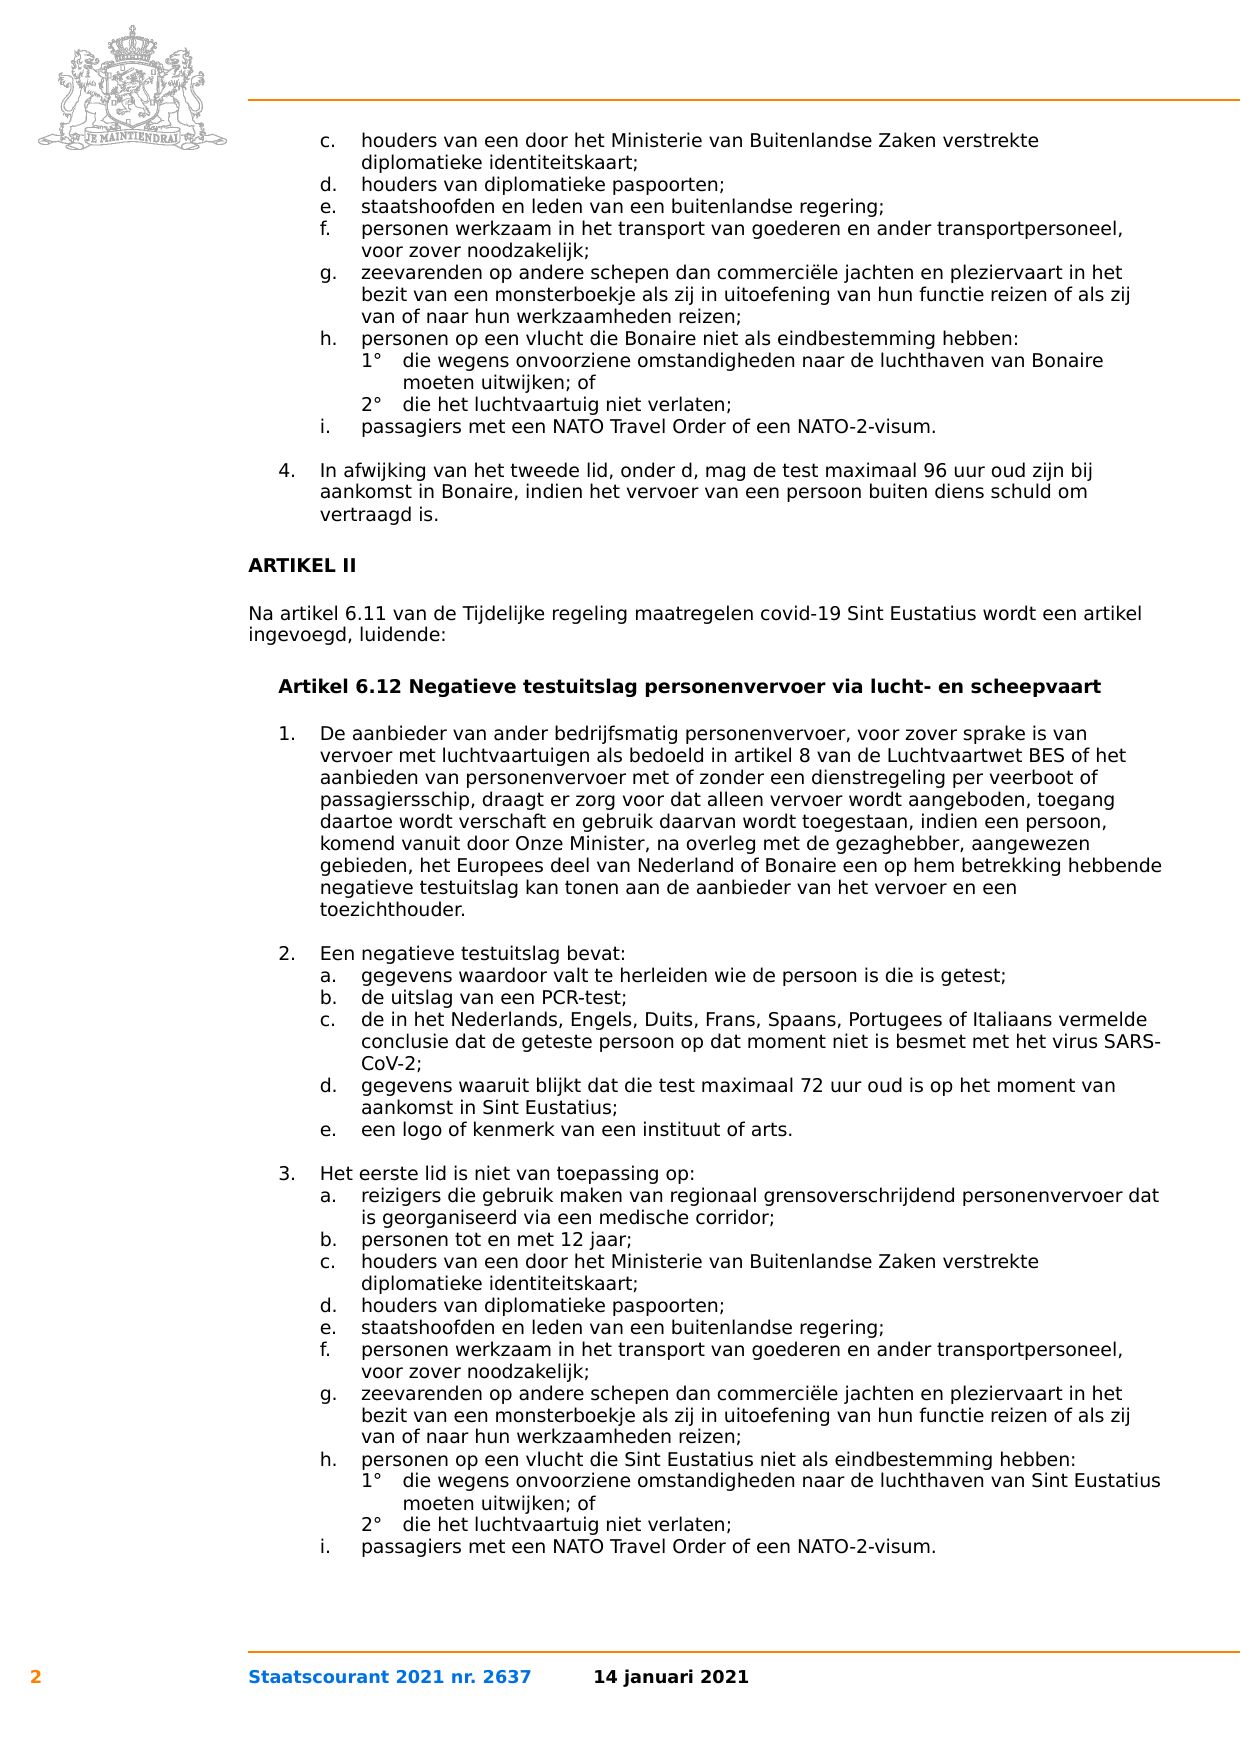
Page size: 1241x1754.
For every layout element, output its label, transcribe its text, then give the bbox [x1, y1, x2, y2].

text f. personen werkzaam in het transport van goederen en ander transportpersoneel, voor zover noodzakelijk; [319, 218, 1163, 262]
text h. personen op een vlucht die Sint Eustatius niet als eindbestemming hebben: [319, 1448, 1163, 1470]
text g. zeevarenden op andere schepen dan commerciële jachten en pleziervaart in het bezit van een monsterboekje als zij in uitoefening van hun functie reizen of als zij van of naar hun werkzaamheden reizen; [319, 1382, 1163, 1448]
text c. houders van een door het Ministerie van Buitenlandse Zaken verstrekte diplomatieke identiteitskaart; [319, 1251, 1163, 1294]
text c. de in het Nederlands, Engels, Duits, Frans, Spaans, Portugees of Italiaans vermelde conclusie dat de geteste persoon op dat moment niet is besmet met het virus SARS-CoV-2; [319, 1009, 1163, 1075]
text 1° die wegens onvoorziene omstandigheden naar de luchthaven van Sint Eustatius moeten uitwijken; of [361, 1470, 1163, 1514]
text 1° die wegens onvoorziene omstandigheden naar de luchthaven van Bonaire moeten uitwijken; of [361, 350, 1163, 394]
text i. passagiers met een NATO Travel Order of een NATO-2-visum. [319, 416, 1163, 438]
text b. de uitslag van een PCR-test; [319, 987, 1163, 1009]
text 2° die het luchtvaartuig niet verlaten; [361, 1514, 1163, 1536]
subtitle ARTIKEL II [248, 555, 1163, 577]
text a. reizigers die gebruik maken van regionaal grensoverschrijdend personenvervoer dat is georganiseerd via een medische corridor; [319, 1185, 1163, 1229]
text d. houders van diplomatieke paspoorten; [319, 1294, 1163, 1317]
text 3. Het eerste lid is niet van toepassing op: [278, 1163, 1163, 1185]
text 4. In afwijking van het tweede lid, onder d, mag de test maximaal 96 uur oud zijn bij aankomst in Bonaire, indien het vervoer van een persoon buiten diens schuld om vertraagd is. [278, 459, 1163, 525]
text b. personen tot en met 12 jaar; [319, 1229, 1163, 1251]
text h. personen op een vlucht die Bonaire niet als eindbestemming hebben: [319, 328, 1163, 350]
text 2° die het luchtvaartuig niet verlaten; [361, 394, 1163, 416]
text e. staatshoofden en leden van een buitenlandse regering; [319, 196, 1163, 218]
text d. gegevens waaruit blijkt dat die test maximaal 72 uur oud is op het moment van aankomst in Sint Eustatius; [319, 1075, 1163, 1119]
text d. houders van diplomatieke paspoorten; [319, 174, 1163, 196]
text f. personen werkzaam in het transport van goederen en ander transportpersoneel, voor zover noodzakelijk; [319, 1338, 1163, 1382]
text i. passagiers met een NATO Travel Order of een NATO-2-visum. [319, 1536, 1163, 1558]
text g. zeevarenden op andere schepen dan commerciële jachten en pleziervaart in het bezit van een monsterboekje als zij in uitoefening van hun functie reizen of als zij van of naar hun werkzaamheden reizen; [319, 262, 1163, 328]
text e. staatshoofden en leden van een buitenlandse regering; [319, 1317, 1163, 1338]
text 1. De aanbieder van ander bedrijfsmatig personenvervoer, voor zover sprake is van vervoer met luchtvaartuigen als bedoeld in artikel 8 van de Luchtvaartwet BES of het aanbieden van personenvervoer met of zonder een dienstregeling per veerboot of passagiersschip, draagt er zorg voor dat alleen vervoer wordt aangeboden, toegang daartoe wordt verschaft en gebruik daarvan wordt toegestaan, indien een persoon, komend vanuit door Onze Minister, na overleg met de gezaghebber, aangewezen gebieden, het Europees deel van Nederland of Bonaire een op hem betrekking hebbende negatieve testuitslag kan tonen aan de aanbieder van het vervoer en een toezichthouder. [278, 723, 1163, 921]
text 2. Een negatieve testuitslag bevat: [278, 943, 1163, 965]
text c. houders van een door het Ministerie van Buitenlandse Zaken verstrekte diplomatieke identiteitskaart; [319, 130, 1163, 174]
picture [38, 25, 227, 150]
subtitle Artikel 6.12 Negatieve testuitslag personenvervoer via lucht- en scheepvaart [278, 676, 1163, 698]
text e. een logo of kenmerk van een instituut of arts. [319, 1119, 1163, 1141]
text Na artikel 6.11 van de Tijdelijke regeling maatregelen covid-19 Sint Eustatius wordt een artikel ingevoegd, luidende: [248, 602, 1163, 646]
text a. gegevens waardoor valt te herleiden wie de persoon is die is getest; [319, 965, 1163, 987]
